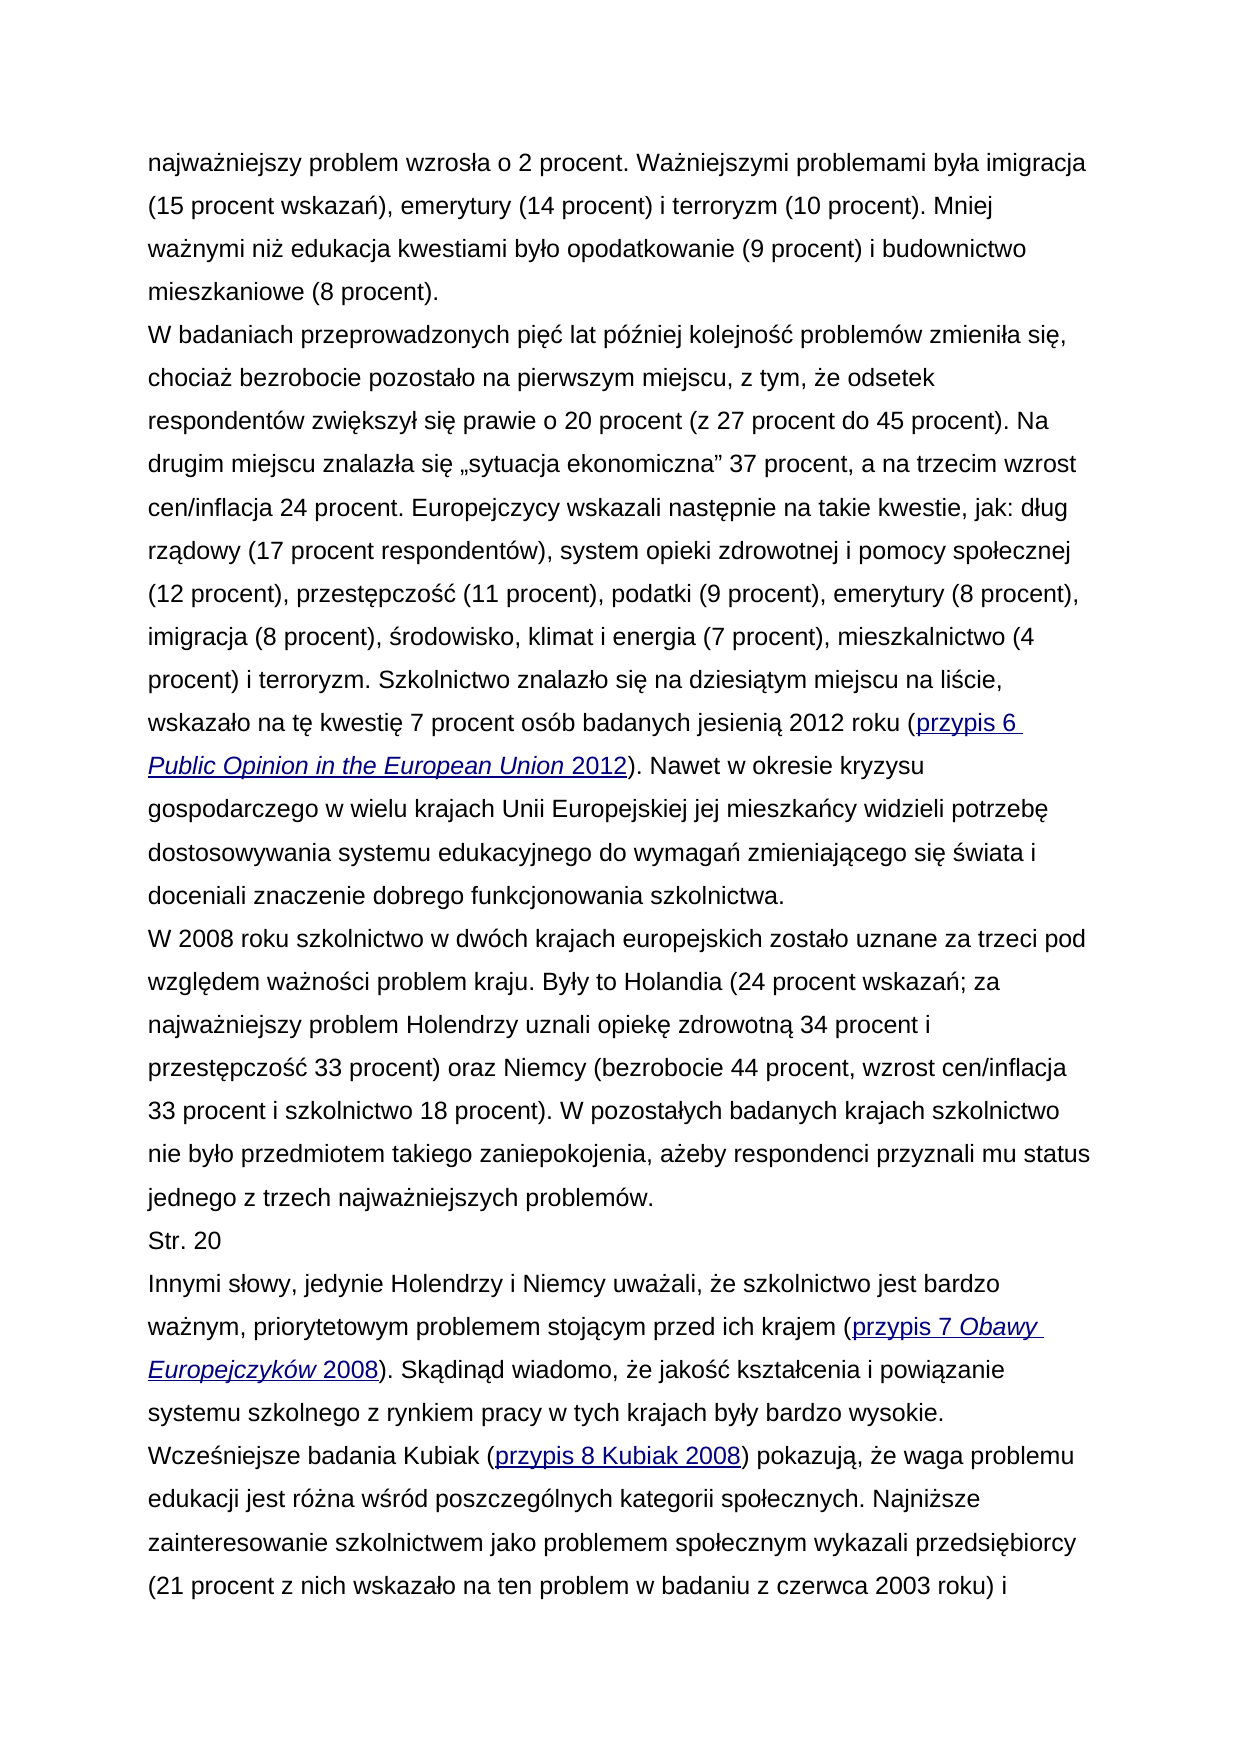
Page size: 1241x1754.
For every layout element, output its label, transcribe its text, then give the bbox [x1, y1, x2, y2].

text Str. 20 [148, 1226, 1093, 1254]
text najważniejszy problem wzrosła o 2 procent. Ważniejszymi problemami była imigracja (15 procent wskazań), emerytury (14 procent) i terroryzm (10 procent). Mniej ważnymi niż edukacja kwestiami było opodatkowanie (9 procent) i budownictwo mieszkaniowe (8 procent). [148, 148, 1093, 306]
text W badaniach przeprowadzonych pięć lat później kolejność problemów zmieniła się, chociaż bezrobocie pozostało na pierwszym miejscu, z tym, że odsetek respondentów zwiększył się prawie o 20 procent (z 27 procent do 45 procent). Na drugim miejscu znalazła się „sytuacja ekonomiczna” 37 procent, a na trzecim wzrost cen/inflacja 24 procent. Europejczycy wskazali następnie na takie kwestie, jak: dług rządowy (17 procent respondentów), system opieki zdrowotnej i pomocy społecznej (12 procent), przestępczość (11 procent), podatki (9 procent), emerytury (8 procent), imigracja (8 procent), środowisko, klimat i energia (7 procent), mieszkalnictwo (4 procent) i terroryzm. Szkolnictwo znalazło się na dziesiątym miejscu na liście, wskazało na tę kwestię 7 procent osób badanych jesienią 2012 roku (przypis 6 Public Opinion in the European Union 2012). Nawet w okresie kryzysu gospodarczego w wielu krajach Unii Europejskiej jej mieszkańcy widzieli potrzebę dostosowywania systemu edukacyjnego do wymagań zmieniającego się świata i doceniali znaczenie dobrego funkcjonowania szkolnictwa. [148, 320, 1093, 909]
text Innymi słowy, jedynie Holendrzy i Niemcy uważali, że szkolnictwo jest bardzo ważnym, priorytetowym problemem stojącym przed ich krajem (przypis 7 Obawy Europejczyków 2008). Skądinąd wiadomo, że jakość kształcenia i powiązanie systemu szkolnego z rynkiem pracy w tych krajach były bardzo wysokie. [148, 1269, 1093, 1427]
text W 2008 roku szkolnictwo w dwóch krajach europejskich zostało uznane za trzeci pod względem ważności problem kraju. Były to Holandia (24 procent wskazań; za najważniejszy problem Holendrzy uznali opiekę zdrowotną 34 procent i przestępczość 33 procent) oraz Niemcy (bezrobocie 44 procent, wzrost cen/inflacja 33 procent i szkolnictwo 18 procent). W pozostałych badanych krajach szkolnictwo nie było przedmiotem takiego zaniepokojenia, ażeby respondenci przyznali mu status jednego z trzech najważniejszych problemów. [148, 924, 1093, 1211]
text Wcześniejsze badania Kubiak (przypis 8 Kubiak 2008) pokazują, że waga problemu edukacji jest różna wśród poszczególnych kategorii społecznych. Najniższe zainteresowanie szkolnictwem jako problemem społecznym wykazali przedsiębiorcy (21 procent z nich wskazało na ten problem w badaniu z czerwca 2003 roku) i [148, 1441, 1093, 1599]
